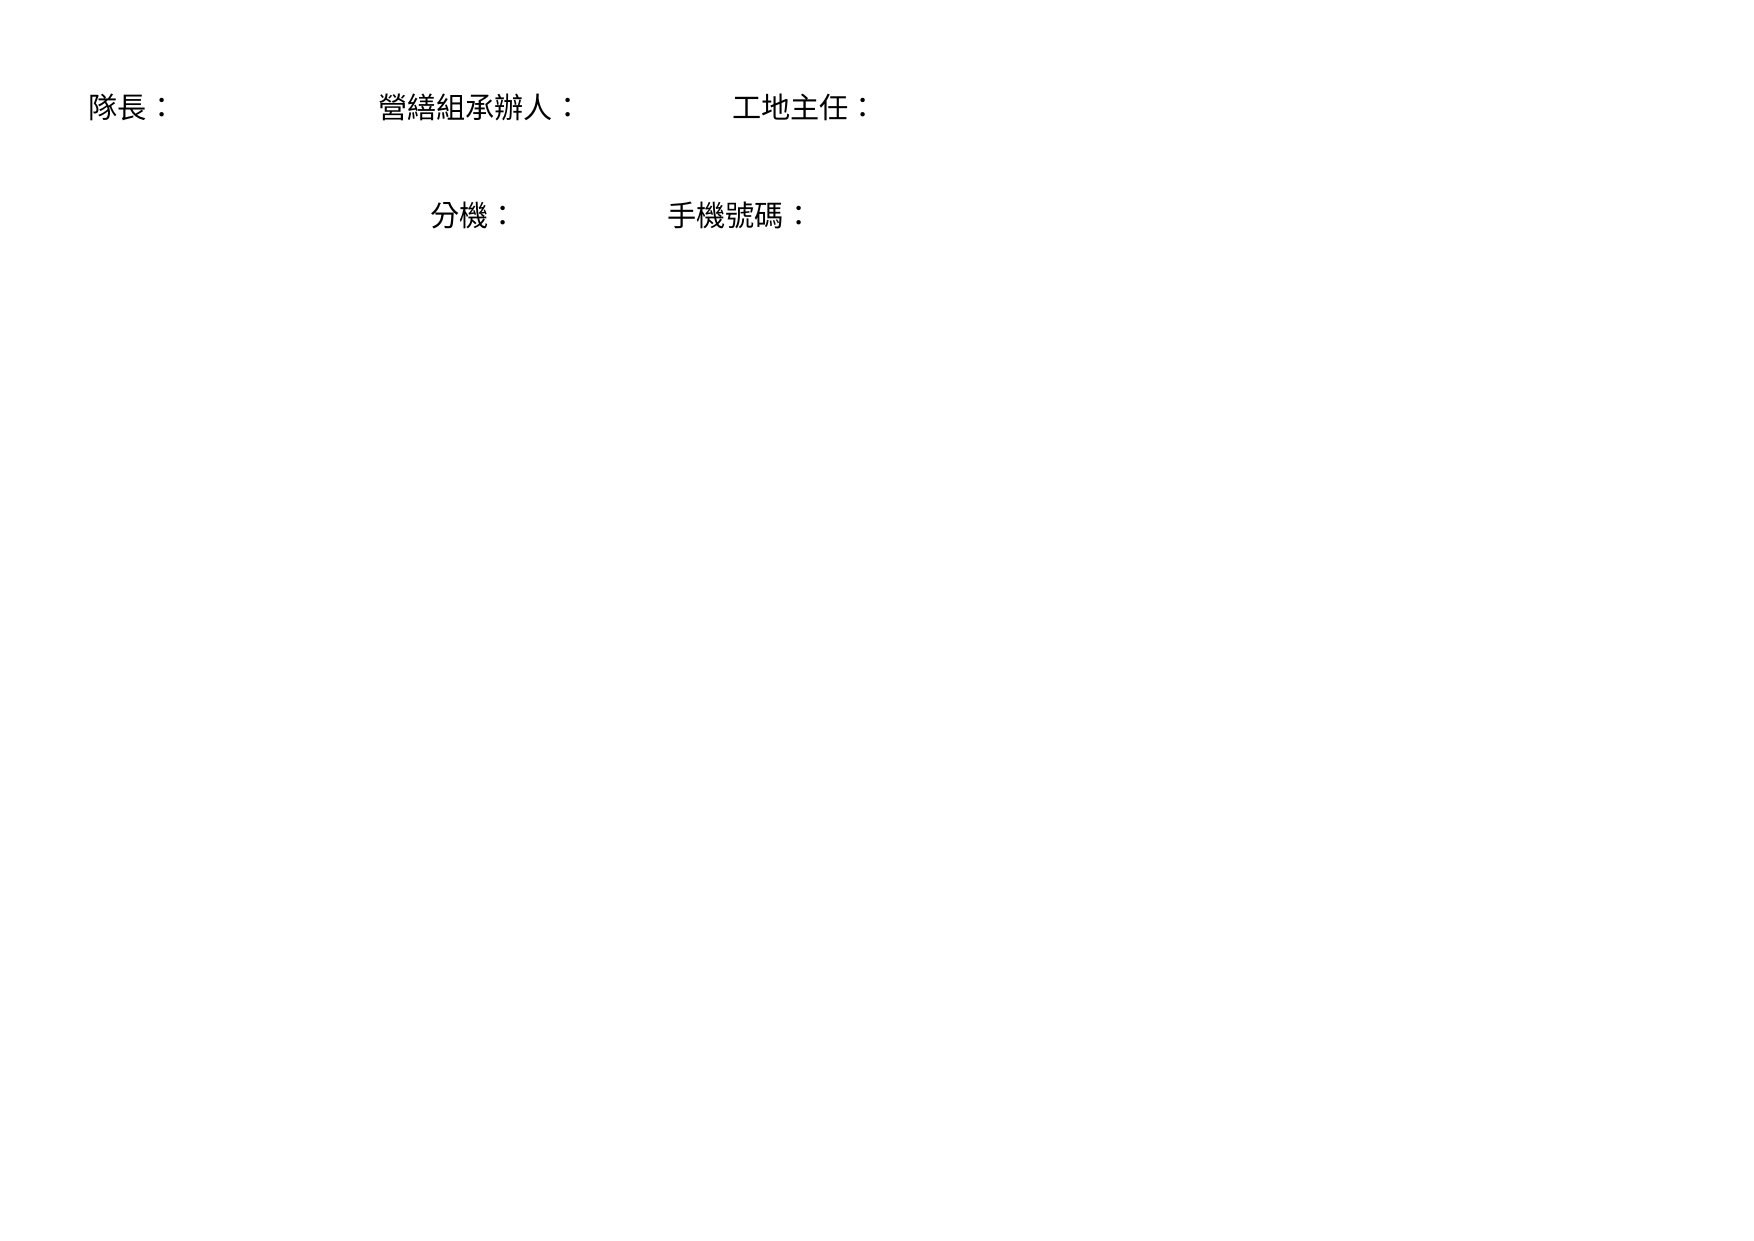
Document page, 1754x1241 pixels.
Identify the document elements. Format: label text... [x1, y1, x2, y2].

text 隊長： 營繕組承辦人： 工地主任： [88, 68, 1695, 143]
text 分機： 手機號碼： [88, 176, 1695, 251]
